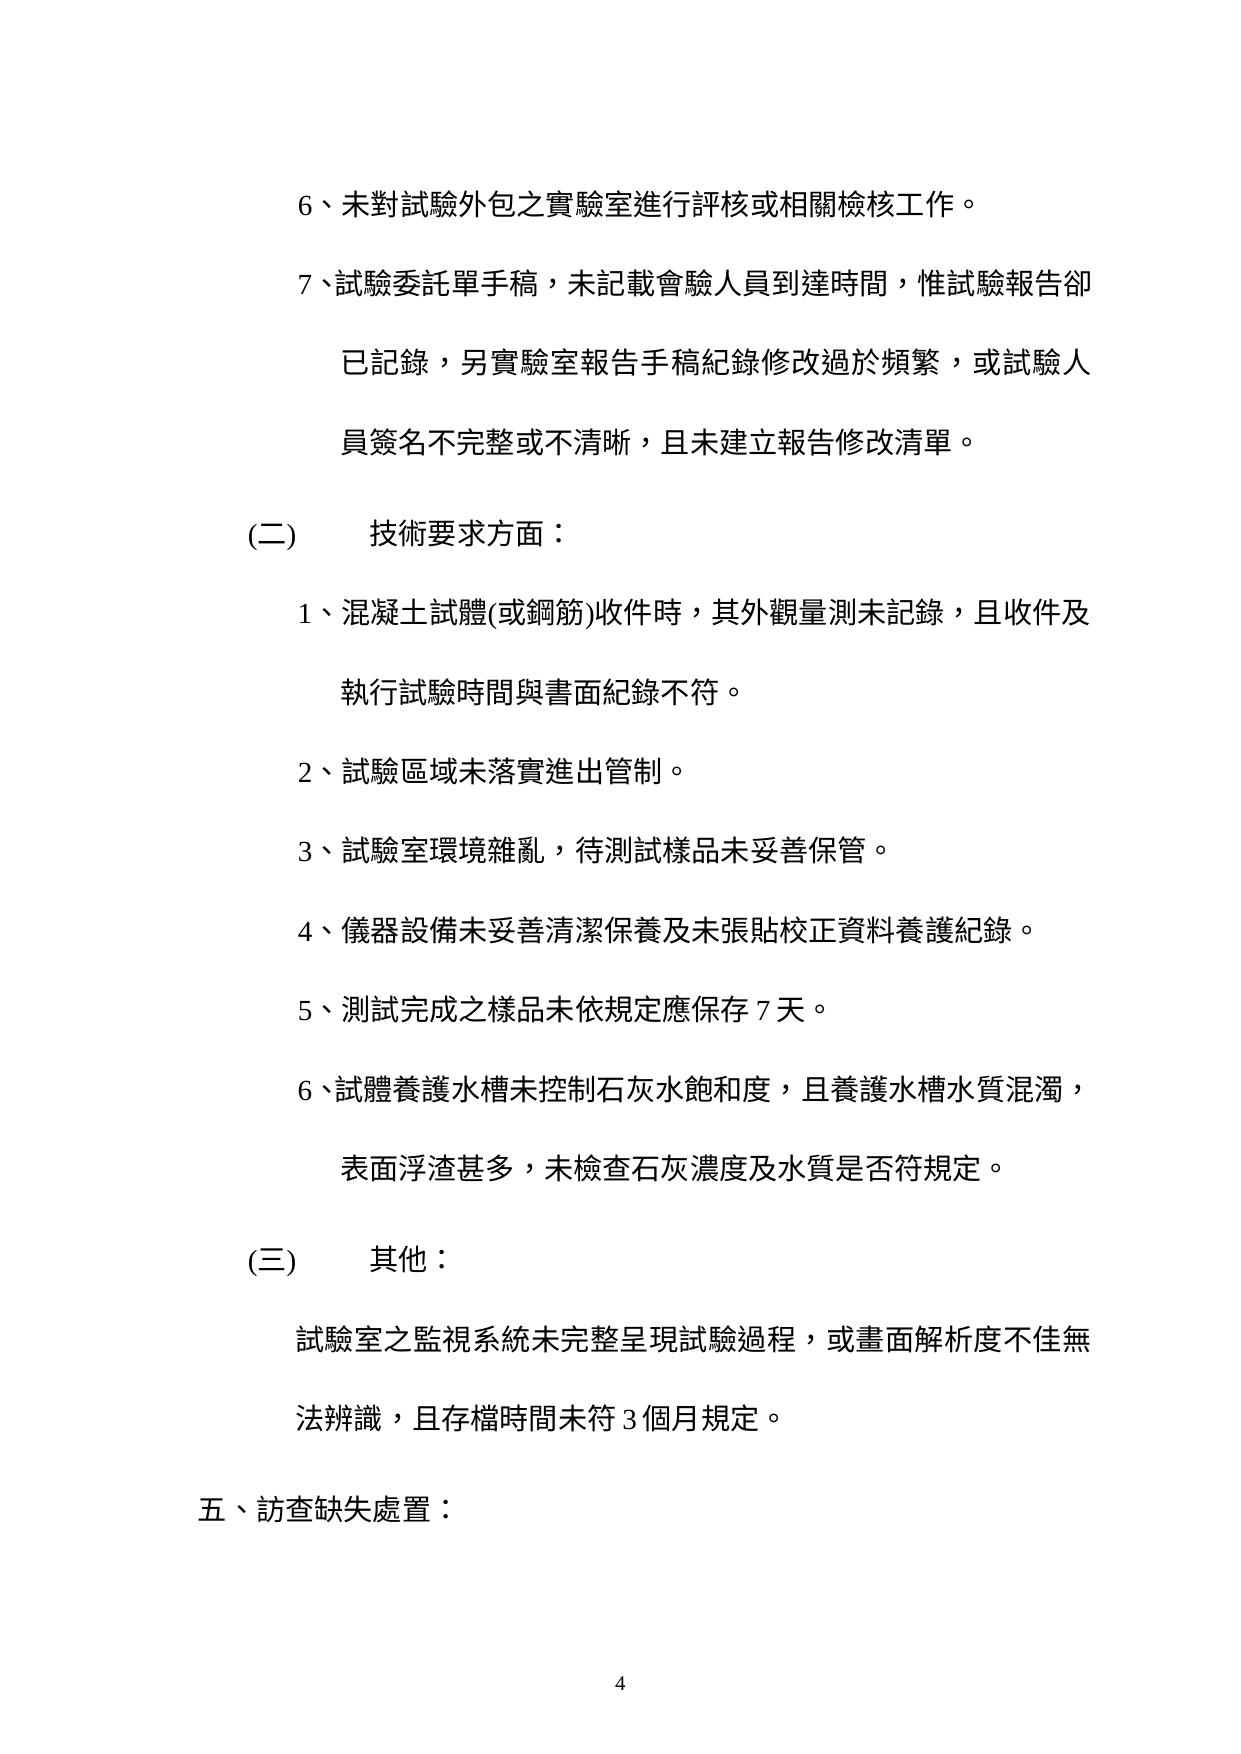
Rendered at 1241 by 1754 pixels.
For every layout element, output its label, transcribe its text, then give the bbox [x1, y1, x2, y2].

text (二) 技術要求方面： [198, 492, 1092, 571]
text 4、儀器設備未妥善清潔保養及未張貼校正資料養護紀錄。 [298, 889, 1092, 968]
text 2、試驗區域未落實進出管制。 [298, 730, 1092, 809]
text 1、混凝土試體(或鋼筋)收件時，其外觀量測未記錄，且收件及執行試驗時間與書面紀錄不符。 [297, 571, 1092, 730]
text 3、試驗室環境雜亂，待測試樣品未妥善保管。 [298, 809, 1092, 889]
text 試驗室之監視系統未完整呈現試驗過程，或畫面解析度不佳無法辨識，且存檔時間未符3個月規定。 [295, 1298, 1092, 1456]
text 5、測試完成之樣品未依規定應保存7天。 [298, 968, 1092, 1048]
text 6、未對試驗外包之實驗室進行評核或相關檢核工作。 [298, 163, 1092, 242]
text 五、訪查缺失處置： [198, 1468, 1092, 1548]
text 6、試體養護水槽未控制石灰水飽和度，且養護水槽水質混濁，表面浮渣甚多，未檢查石灰濃度及水質是否符規定。 [297, 1048, 1092, 1206]
text (三) 其他： [198, 1218, 1092, 1298]
text 7、試驗委託單手稿，未記載會驗人員到達時間，惟試驗報告卻已記錄，另實驗室報告手稿紀錄修改過於頻繁，或試驗人員簽名不完整或不清晰，且未建立報告修改清單。 [297, 242, 1092, 480]
